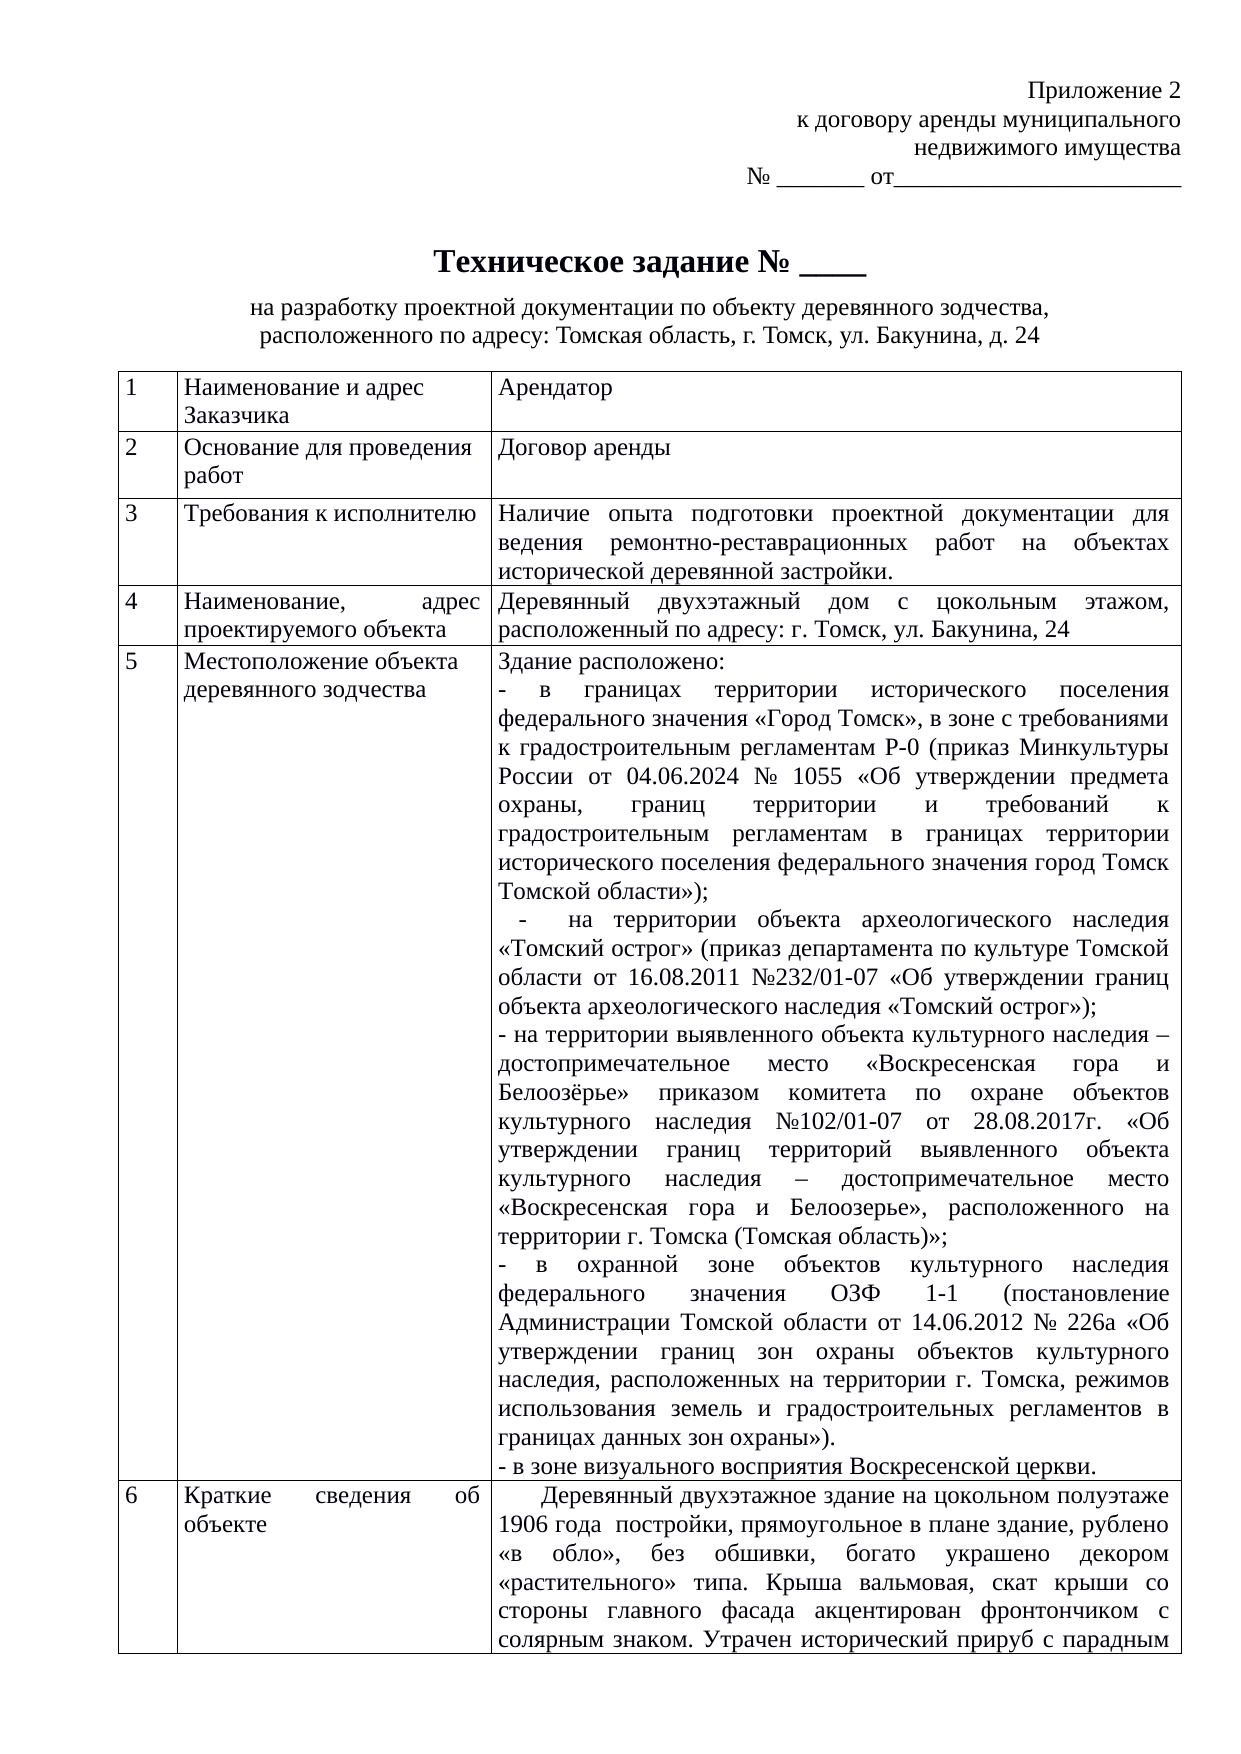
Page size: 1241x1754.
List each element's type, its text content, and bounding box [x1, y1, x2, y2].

table_cell Здание расположено: - в границах территории исторического поселения федерального значения «Город Томск», в зоне с требованиями к градостроительным регламентам Р-0 (приказ Минкультуры России от 04.06.2024 № 1055 «Об утверждении предмета охраны, границ территории и требований к градостроительным регламентам в границах территории исторического поселения федерального значения город Томск Томской области»); - на территории объекта археологического наследия «Томский острог» (приказ департамента по культуре Томской области от 16.08.2011 №232/01-07 «Об утверждении границ объекта археологического наследия «Томский острог»); - на территории выявленного объекта культурного наследия – достопримечательное место «Воскресенская гора и Белоозёрье» приказом комитета по охране объектов культурного наследия №102/01-07 от 28.08.2017г. «Об утверждении границ территорий выявленного объекта культурного наследия – достопримечательное место «Воскресенская гора и Белоозерье», расположенного на территории г. Томска (Томская область)»; - в охранной зоне объектов культурного наследия федерального значения ОЗФ 1-1 (постановление Администрации Томской области от 14.06.2012 № 226а «Об утверждении границ зон охраны объектов культурного наследия, расположенных на территории г. Томска, режимов использования земель и градостроительных регламентов в границах данных зон охраны»). - в зоне визуального восприятия Воскресенской церкви. [492, 646, 1181, 1479]
text недвижимого имущества [118, 132, 1181, 161]
table_cell 6 [119, 1481, 177, 1653]
table_cell Требования к исполнителю [178, 499, 491, 585]
table_cell Местоположение объекта деревянного зодчества [178, 646, 491, 1479]
table_cell Наименование, адрес проектируемого объекта [178, 586, 491, 645]
table_cell 5 [119, 646, 177, 1479]
table_cell 4 [119, 586, 177, 645]
table_cell Деревянный двухэтажный дом с цокольным этажом, расположенный по адресу: г. Томск, ул. Бакунина, 24 [492, 586, 1181, 645]
text Приложение 2 [118, 75, 1181, 104]
text № _______ от_______________________ [118, 161, 1181, 190]
text на разработку проектной документации по объекту деревянного зодчества, [118, 292, 1181, 320]
table_cell Деревянный двухэтажное здание на цокольном полуэтаже 1906 года постройки, прямоугольное в плане здание, рублено «в обло», без обшивки, богато украшено декором «растительного» типа. Крыша вальмовая, скат крыши со стороны главного фасада акцентирован фронтончиком с солярным знаком. Утрачен исторический прируб с парадным [492, 1481, 1181, 1653]
table_header Наименование и адрес Заказчика [178, 372, 491, 431]
table_cell Краткие сведения об объекте [178, 1481, 491, 1653]
table_cell 2 [119, 432, 177, 497]
table_cell 3 [119, 499, 177, 585]
table_cell Договор аренды [492, 432, 1181, 497]
table_header 1 [119, 372, 177, 431]
text к договору аренды муниципального [118, 104, 1181, 132]
table_header Арендатор [492, 372, 1181, 431]
text Техническое задание № ____ [118, 241, 1181, 279]
table_cell Наличие опыта подготовки проектной документации для ведения ремонтно-реставрационных работ на объектах исторической деревянной застройки. [492, 499, 1181, 585]
text расположенного по адресу: Томская область, г. Томск, ул. Бакунина, д. 24 [118, 320, 1181, 349]
table_cell Основание для проведения работ [178, 432, 491, 497]
